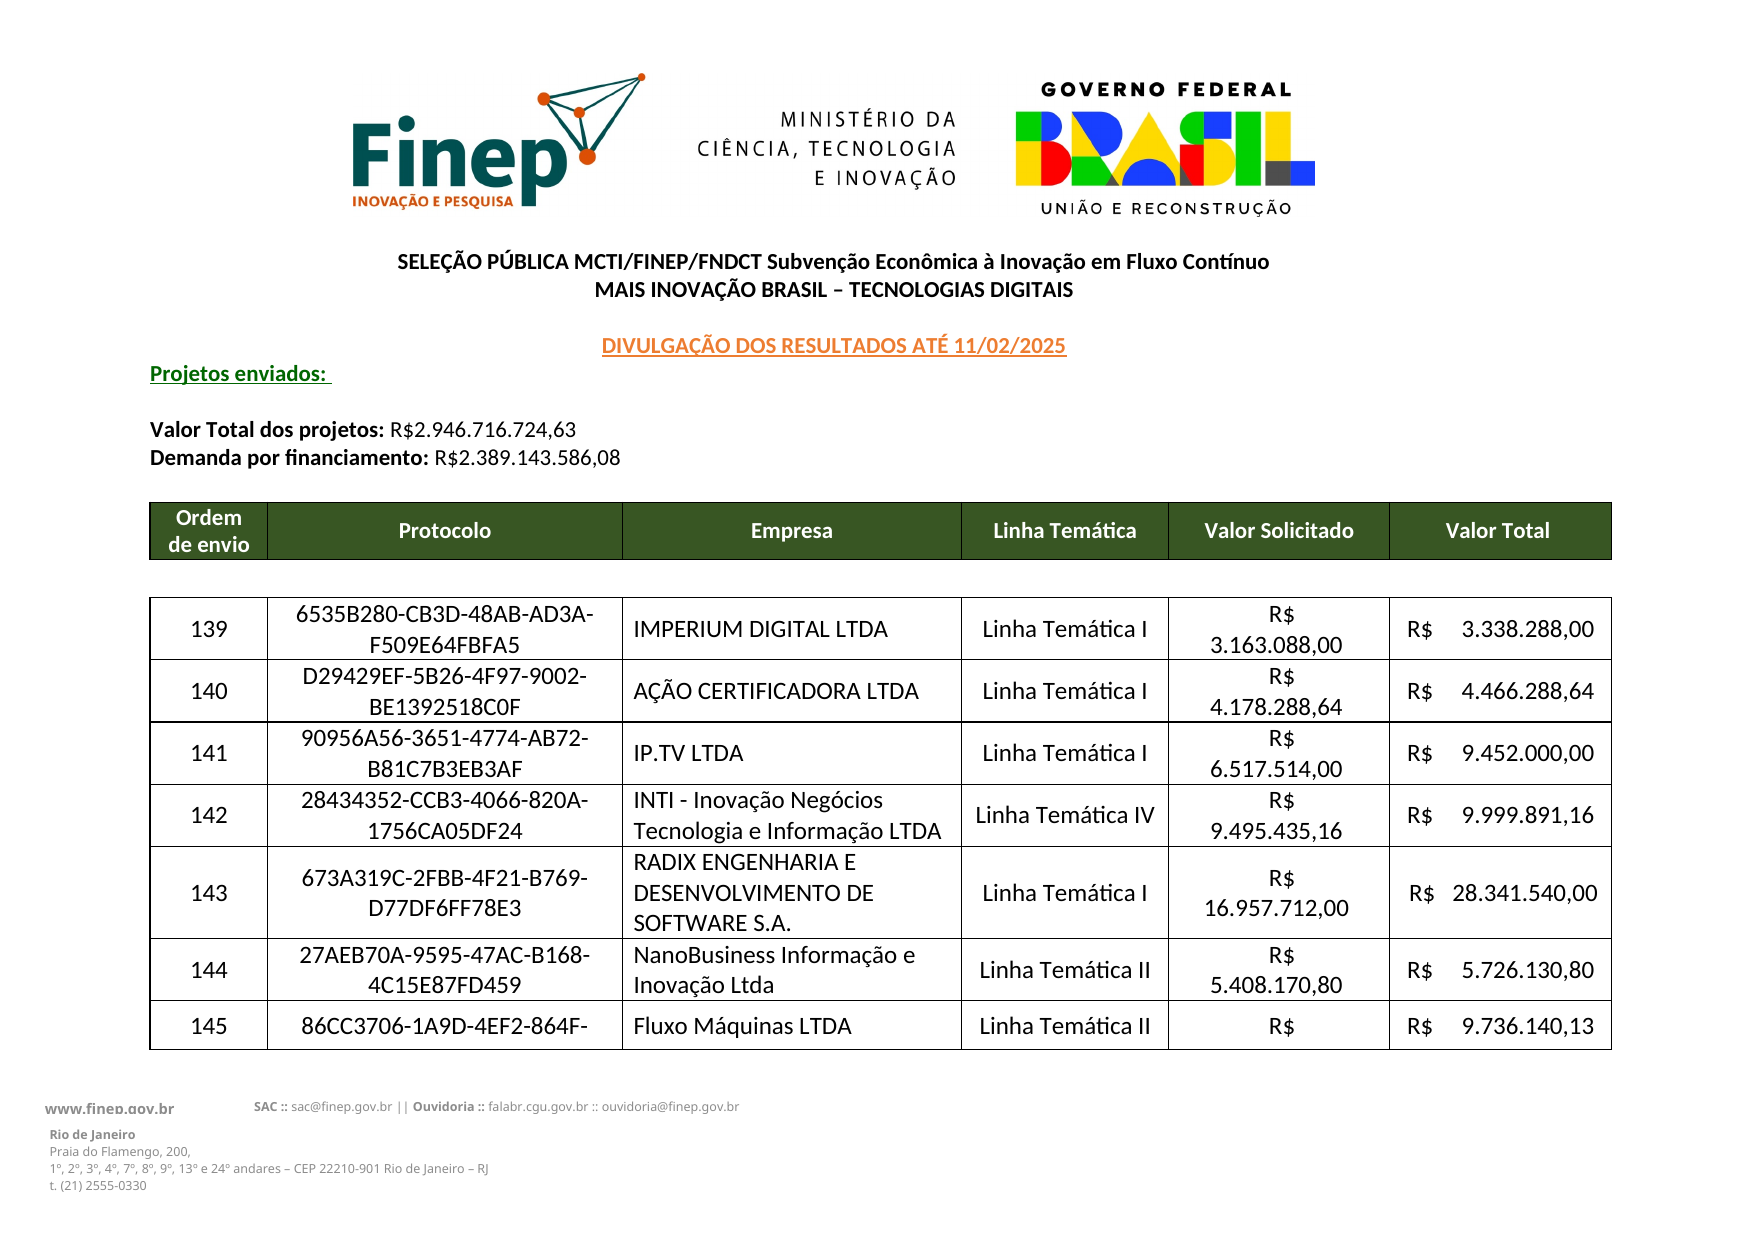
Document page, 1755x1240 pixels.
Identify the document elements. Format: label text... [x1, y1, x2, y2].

table_cell R$ 5.726.130,80 [1390, 939, 1611, 1000]
table_cell R$ 3.163.088,00 [1169, 598, 1389, 659]
table_cell R$ 6.517.514,00 [1169, 723, 1389, 783]
table_cell AÇÃO CERTIFICADORA LTDA [623, 660, 961, 721]
table_cell 143 [151, 847, 267, 938]
table_cell R$ 9.999.891,16 [1390, 785, 1611, 846]
table_cell 142 [151, 785, 267, 846]
table_cell NanoBusiness Informação e Inovação Ltda [623, 939, 961, 1000]
table_cell 139 [151, 598, 267, 659]
table_cell Linha Temática I [962, 598, 1168, 659]
table_cell 673A319C-2FBB-4F21-B769-D77DF6FF78E3 [268, 847, 622, 938]
table_cell R$ 5.408.170,80 [1169, 939, 1389, 1000]
table_cell 140 [151, 660, 267, 721]
table_cell R$ 9.495.435,16 [1169, 785, 1389, 846]
table_cell D29429EF-5B26-4F97-9002-BE1392518C0F [268, 660, 622, 721]
table_cell RADIX ENGENHARIA E DESENVOLVIMENTO DE SOFTWARE S.A. [623, 847, 961, 938]
table_cell Linha Temática I [962, 723, 1168, 783]
table_cell R$ 28.341.540,00 [1390, 847, 1611, 938]
table_cell 144 [151, 939, 267, 1000]
table_cell IMPERIUM DIGITAL LTDA [623, 598, 961, 659]
table_cell 6535B280-CB3D-48AB-AD3A-F509E64FBFA5 [268, 598, 622, 659]
table_cell 27AEB70A-9595-47AC-B168-4C15E87FD459 [268, 939, 622, 1000]
table_cell R$ 4.466.288,64 [1390, 660, 1611, 721]
table_cell R$ 4.178.288,64 [1169, 660, 1389, 721]
table_cell R$ [1169, 1001, 1389, 1049]
table_cell 28434352-CCB3-4066-820A-1756CA05DF24 [268, 785, 622, 846]
table_cell R$ 9.736.140,13 [1390, 1001, 1611, 1049]
table_cell Fluxo Máquinas LTDA [623, 1001, 961, 1049]
table_cell IP.TV LTDA [623, 723, 961, 783]
table_cell Linha Temática IV [962, 785, 1168, 846]
table_cell Linha Temática II [962, 1001, 1168, 1049]
table_cell Linha Temática I [962, 847, 1168, 938]
table_cell 90956A56-3651-4774-AB72-B81C7B3EB3AF [268, 723, 622, 783]
table_cell INTI - Inovação Negócios Tecnologia e Informação LTDA [623, 785, 961, 846]
table_cell R$ 3.338.288,00 [1390, 598, 1611, 659]
table_cell 145 [151, 1001, 267, 1049]
table_cell R$ 16.957.712,00 [1169, 847, 1389, 938]
table_cell Linha Temática I [962, 660, 1168, 721]
table_cell 141 [151, 723, 267, 783]
table_cell R$ 9.452.000,00 [1390, 723, 1611, 783]
table_cell Linha Temática II [962, 939, 1168, 1000]
table_cell 86CC3706-1A9D-4EF2-864F- [268, 1001, 622, 1049]
